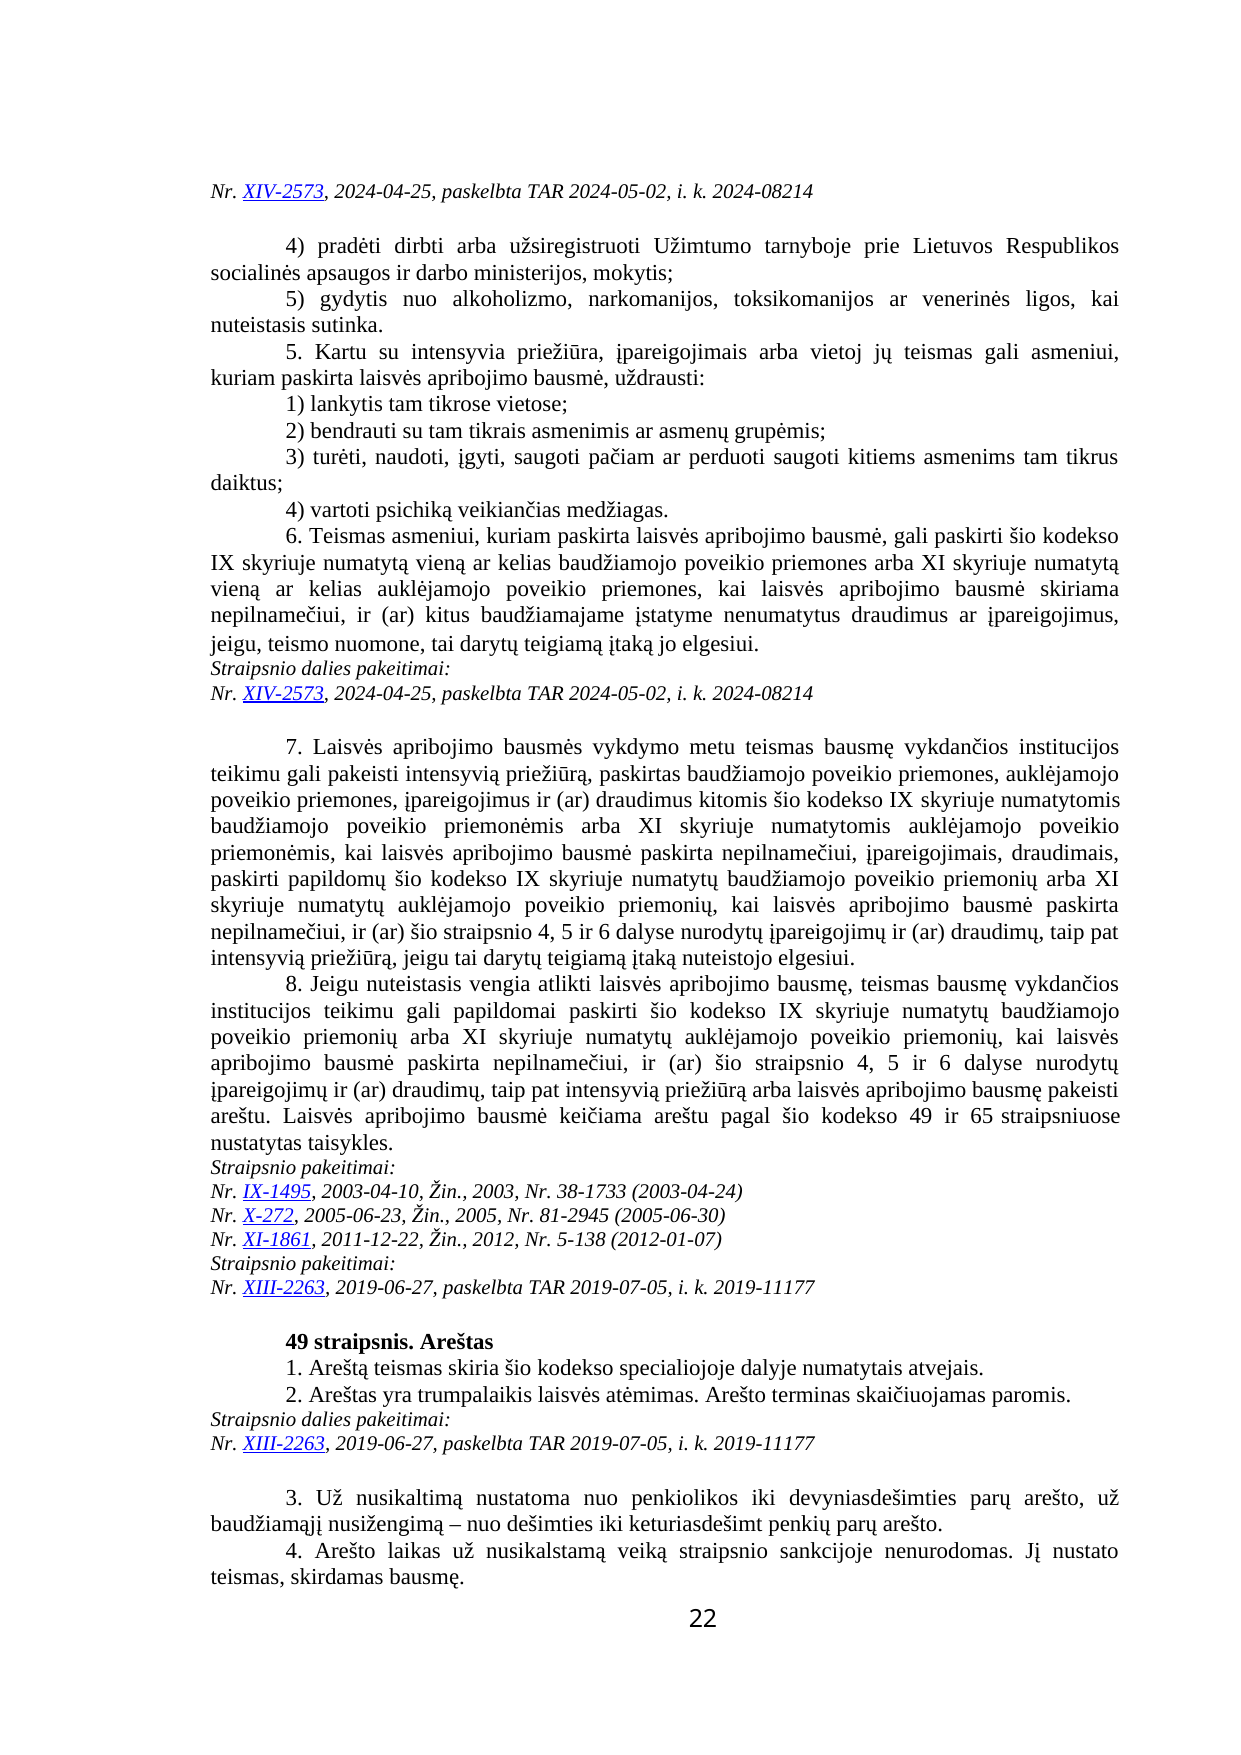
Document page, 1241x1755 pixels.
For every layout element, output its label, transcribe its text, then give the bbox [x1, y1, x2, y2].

text 5. Kartu su intensyvia priežiūra, įpareigojimais arba vietoj jų teismas gali asmeniui, kuriam paskirta laisvės apribojimo bausmė, uždrausti: [210, 338, 1120, 390]
text 2) bendrauti su tam tikrais asmenimis ar asmenų grupėmis; [210, 417, 1120, 443]
text Straipsnio pakeitimai: [210, 1251, 1120, 1275]
text Nr. XI-1861, 2011-12-22, Žin., 2012, Nr. 5-138 (2012-01-07) [210, 1227, 1120, 1251]
text Nr. IX-1495, 2003-04-10, Žin., 2003, Nr. 38-1733 (2003-04-24) [210, 1179, 1120, 1203]
text 49 straipsnis. Areštas [210, 1328, 1120, 1354]
text 3. Už nusikaltimą nustatoma nuo penkiolikos iki devyniasdešimties parų arešto, už baudžiamąjį nusižengimą – nuo dešimties iki keturiasdešimt penkių parų arešto. [210, 1484, 1120, 1537]
text Nr. X-272, 2005-06-23, Žin., 2005, Nr. 81-2945 (2005-06-30) [210, 1203, 1120, 1227]
text Nr. XIV-2573, 2024-04-25, paskelbta TAR 2024-05-02, i. k. 2024-08214 [210, 179, 1120, 203]
text Straipsnio dalies pakeitimai: [210, 656, 1120, 680]
text 5) gydytis nuo alkoholizmo, narkomanijos, toksikomanijos ar venerinės ligos, kai nuteistasis sutinka. [210, 285, 1120, 338]
text 6. Teismas asmeniui, kuriam paskirta laisvės apribojimo bausmė, gali paskirti šio kodekso IX skyriuje numatytą vieną ar kelias baudžiamojo poveikio priemones arba XI skyriuje numatytą vieną ar kelias auklėjamojo poveikio priemones, kai laisvės apribojimo bausmė skiriama nepilnamečiui, ir (ar) kitus baudžiamajame įstatyme nenumatytus draudimus ar įpareigojimus, jeigu, teismo nuomone, tai darytų teigiamą įtaką jo elgesiui. [210, 522, 1120, 656]
text 1. Areštą teismas skiria šio kodekso specialiojoje dalyje numatytais atvejais. [210, 1354, 1120, 1381]
text Nr. XIV-2573, 2024-04-25, paskelbta TAR 2024-05-02, i. k. 2024-08214 [210, 680, 1120, 704]
text Nr. XIII-2263, 2019-06-27, paskelbta TAR 2019-07-05, i. k. 2019-11177 [210, 1275, 1120, 1299]
text 7. Laisvės apribojimo bausmės vykdymo metu teismas bausmę vykdančios institucijos teikimu gali pakeisti intensyvią priežiūrą, paskirtas baudžiamojo poveikio priemones, auklėjamojo poveikio priemones, įpareigojimus ir (ar) draudimus kitomis šio kodekso IX skyriuje numatytomis baudžiamojo poveikio priemonėmis arba XI skyriuje numatytomis auklėjamojo poveikio priemonėmis, kai laisvės apribojimo bausmė paskirta nepilnamečiui, įpareigojimais, draudimais, paskirti papildomų šio kodekso IX skyriuje numatytų baudžiamojo poveikio priemonių arba XI skyriuje numatytų auklėjamojo poveikio priemonių, kai laisvės apribojimo bausmė paskirta nepilnamečiui, ir (ar) šio straipsnio 4, 5 ir 6 dalyse nurodytų įpareigojimų ir (ar) draudimų, taip pat intensyvią priežiūrą, jeigu tai darytų teigiamą įtaką nuteistojo elgesiui. [210, 733, 1120, 970]
text Nr. XIII-2263, 2019-06-27, paskelbta TAR 2019-07-05, i. k. 2019-11177 [210, 1431, 1120, 1455]
text 2. Areštas yra trumpalaikis laisvės atėmimas. Arešto terminas skaičiuojamas paromis. [210, 1381, 1120, 1407]
text 4) vartoti psichiką veikiančias medžiagas. [210, 496, 1120, 522]
text 4) pradėti dirbti arba užsiregistruoti Užimtumo tarnyboje prie Lietuvos Respublikos socialinės apsaugos ir darbo ministerijos, mokytis; [210, 232, 1120, 285]
text 3) turėti, naudoti, įgyti, saugoti pačiam ar perduoti saugoti kitiems asmenims tam tikrus daiktus; [210, 443, 1120, 496]
text 8. Jeigu nuteistasis vengia atlikti laisvės apribojimo bausmę, teismas bausmę vykdančios institucijos teikimu gali papildomai paskirti šio kodekso IX skyriuje numatytų baudžiamojo poveikio priemonių arba XI skyriuje numatytų auklėjamojo poveikio priemonių, kai laisvės apribojimo bausmė paskirta nepilnamečiui, ir (ar) šio straipsnio 4, 5 ir 6 dalyse nurodytų įpareigojimų ir (ar) draudimų, taip pat intensyvią priežiūrą arba laisvės apribojimo bausmę pakeisti areštu. Laisvės apribojimo bausmė keičiama areštu pagal šio kodekso 49 ir 65 straipsniuose nustatytas taisykles. [210, 970, 1120, 1155]
text 1) lankytis tam tikrose vietose; [210, 390, 1120, 417]
text Straipsnio dalies pakeitimai: [210, 1407, 1120, 1431]
text 4. Arešto laikas už nusikalstamą veiką straipsnio sankcijoje nenurodomas. Jį nustato teismas, skirdamas bausmę. [210, 1537, 1120, 1589]
text Straipsnio pakeitimai: [210, 1155, 1120, 1179]
